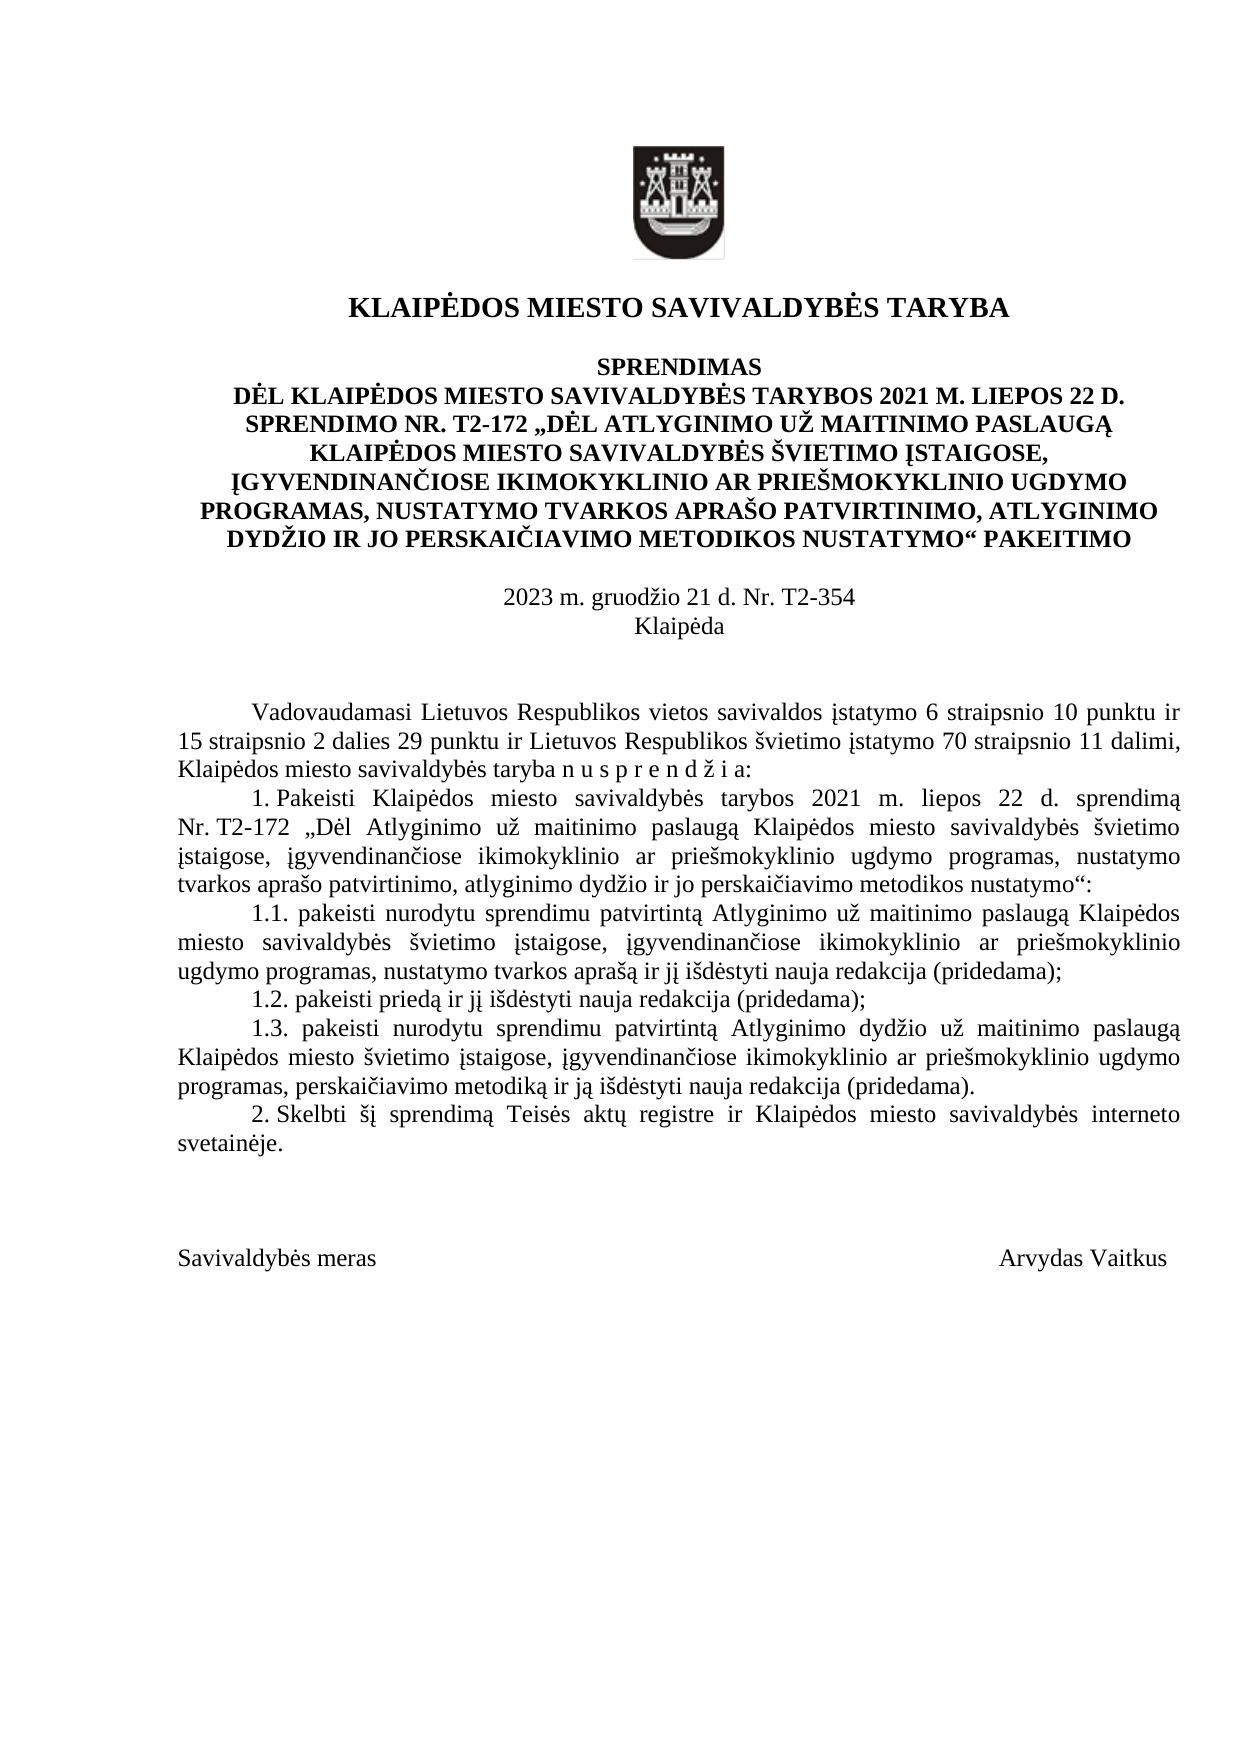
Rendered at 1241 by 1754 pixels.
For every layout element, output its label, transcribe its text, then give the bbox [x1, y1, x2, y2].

text 1.3. pakeisti nurodytu sprendimu patvirtintą Atlyginimo dydžio už maitinimo paslaugą Klaipėdos miesto švietimo įstaigose, įgyvendinančiose ikimokyklinio ar priešmokyklinio ugdymo programas, perskaičiavimo metodiką ir ją išdėstyti nauja redakcija (pridedama). [177, 1013, 1181, 1099]
text KLAIPĖDOS MIESTO SAVIVALDYBĖS TARYBA [177, 290, 1181, 323]
subtitle SPRENDIMAS [177, 352, 1181, 381]
text DĖL KLAIPĖDOS MIESTO SAVIVALDYBĖS TARYBOS 2021 M. liepos 22 D. SPRENDIMO NR. T2-172 „DĖL ATLYGINIMO už maitinimo paslaugą KLAIPĖDOS MIESTO SAVIVALDYBĖS ŠVIETIMO ĮSTAIGOSE, ĮGYVENDINANČIOSE IKIMOKYKLINIO AR PRIEŠMOKYKLINIO UGDYMO PROGRAMAS, NUSTATYMO TVARKOS APRAŠO PATVIRTINIMO, ATLYGINIMO DYDŽIO ir JO PERSKAIČIAVIMO METODIKOS NUSTATYMO“ pakeitimo [177, 381, 1181, 553]
text 1. Pakeisti Klaipėdos miesto savivaldybės tarybos 2021 m. liepos 22 d. sprendimą Nr. T2‑172 „Dėl Atlyginimo už maitinimo paslaugą Klaipėdos miesto savivaldybės švietimo įstaigose, įgyvendinančiose ikimokyklinio ar priešmokyklinio ugdymo programas, nustatymo tvarkos aprašo patvirtinimo, atlyginimo dydžio ir jo perskaičiavimo metodikos nustatymo“: [177, 783, 1181, 898]
text 2. Skelbti šį sprendimą Teisės aktų registre ir Klaipėdos miesto savivaldybės interneto svetainėje. [177, 1099, 1181, 1157]
text Savivaldybės meras Arvydas Vaitkus [177, 1243, 1181, 1272]
text 1.1. pakeisti nurodytu sprendimu patvirtintą Atlyginimo už maitinimo paslaugą Klaipėdos miesto savivaldybės švietimo įstaigose, įgyvendinančiose ikimokyklinio ar priešmokyklinio ugdymo programas, nustatymo tvarkos aprašą ir jį išdėstyti nauja redakcija (pridedama); [177, 898, 1181, 984]
text 2023 m. gruodžio 21 d. Nr. T2-354 [177, 582, 1181, 611]
text Vadovaudamasi Lietuvos Respublikos vietos savivaldos įstatymo 6 straipsnio 10 punktu ir 15 straipsnio 2 dalies 29 punktu ir Lietuvos Respublikos švietimo įstatymo 70 straipsnio 11 dalimi, Klaipėdos miesto savivaldybės taryba nusprendžia: [177, 697, 1181, 783]
text Klaipėda [177, 611, 1181, 639]
text 1.2. pakeisti priedą ir jį išdėstyti nauja redakcija (pridedama); [177, 984, 1181, 1013]
